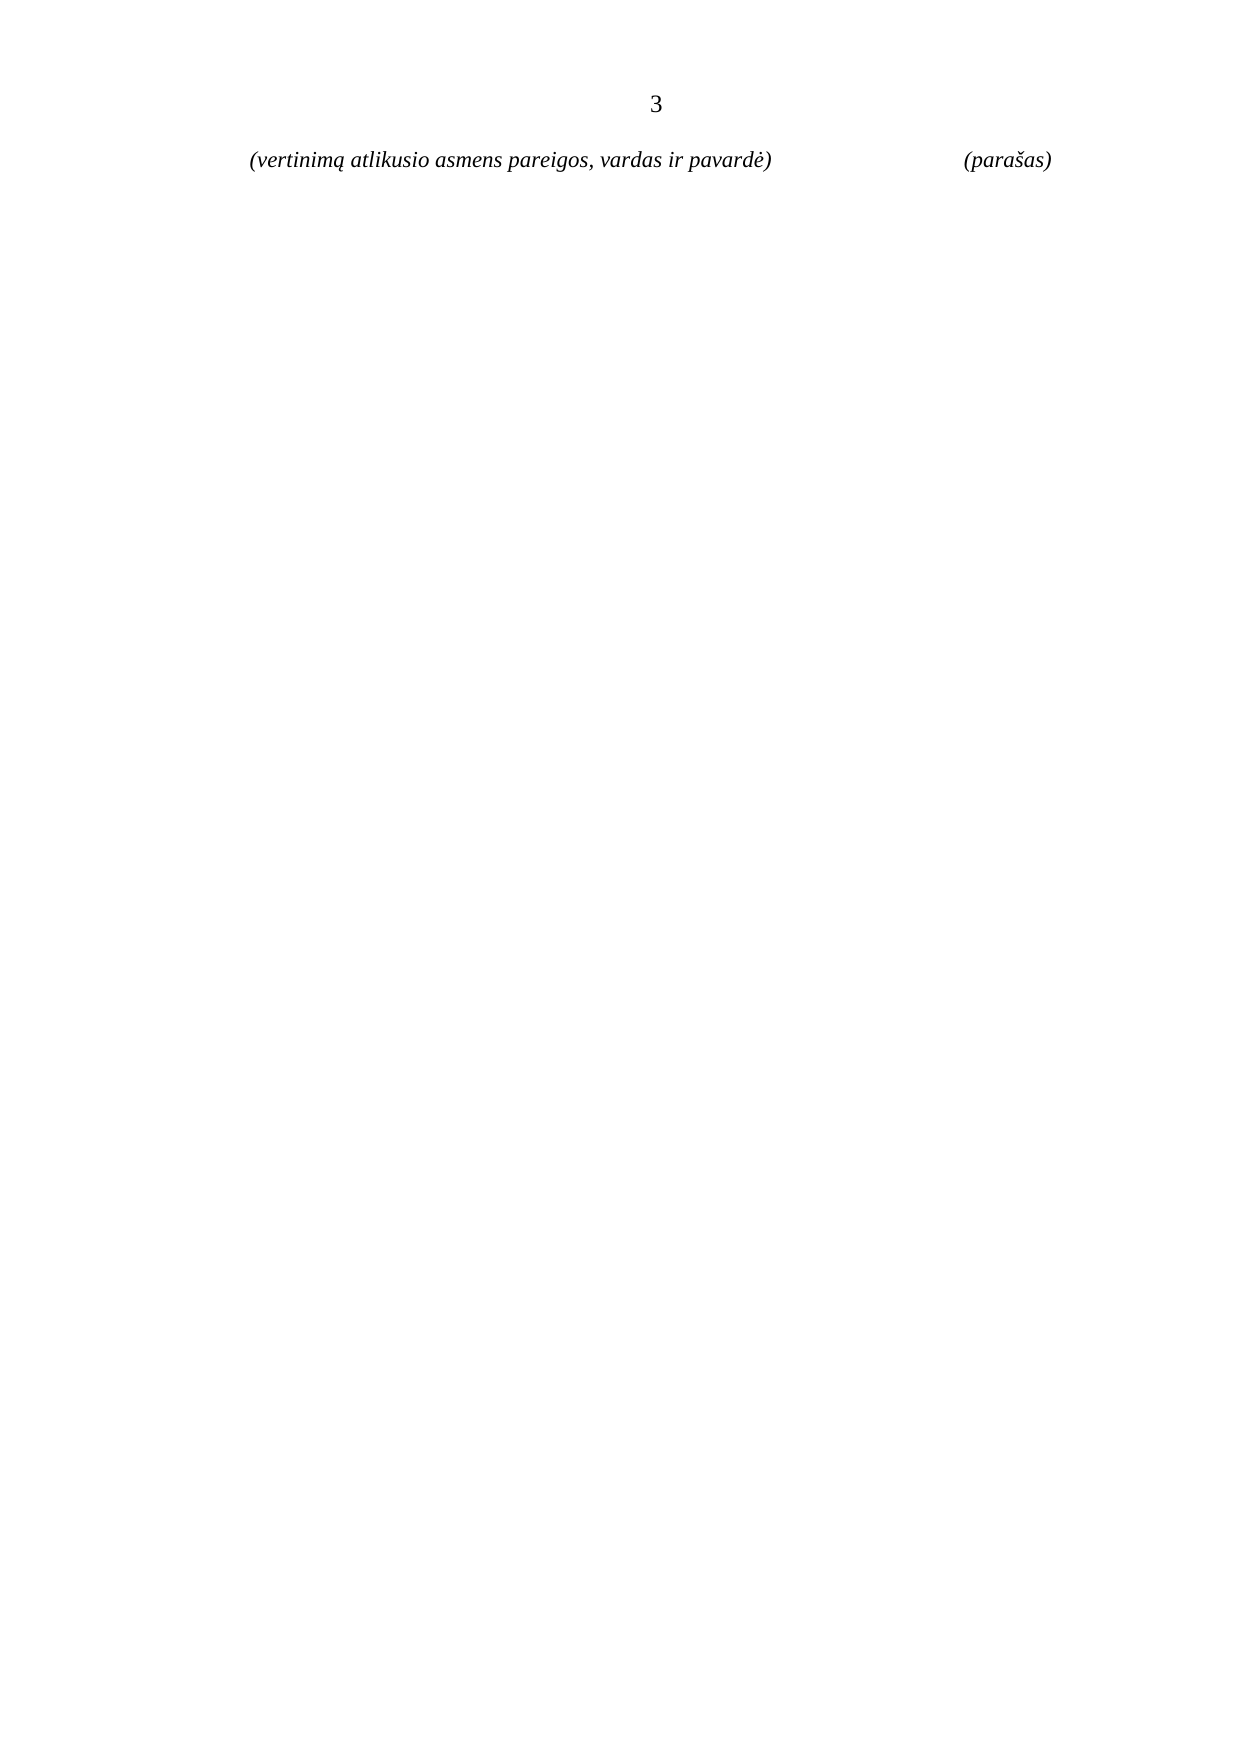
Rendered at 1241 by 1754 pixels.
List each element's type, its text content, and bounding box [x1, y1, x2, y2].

text (vertinimą atlikusio asmens pareigos, vardas ir pavardė) (parašas) [131, 146, 1181, 172]
